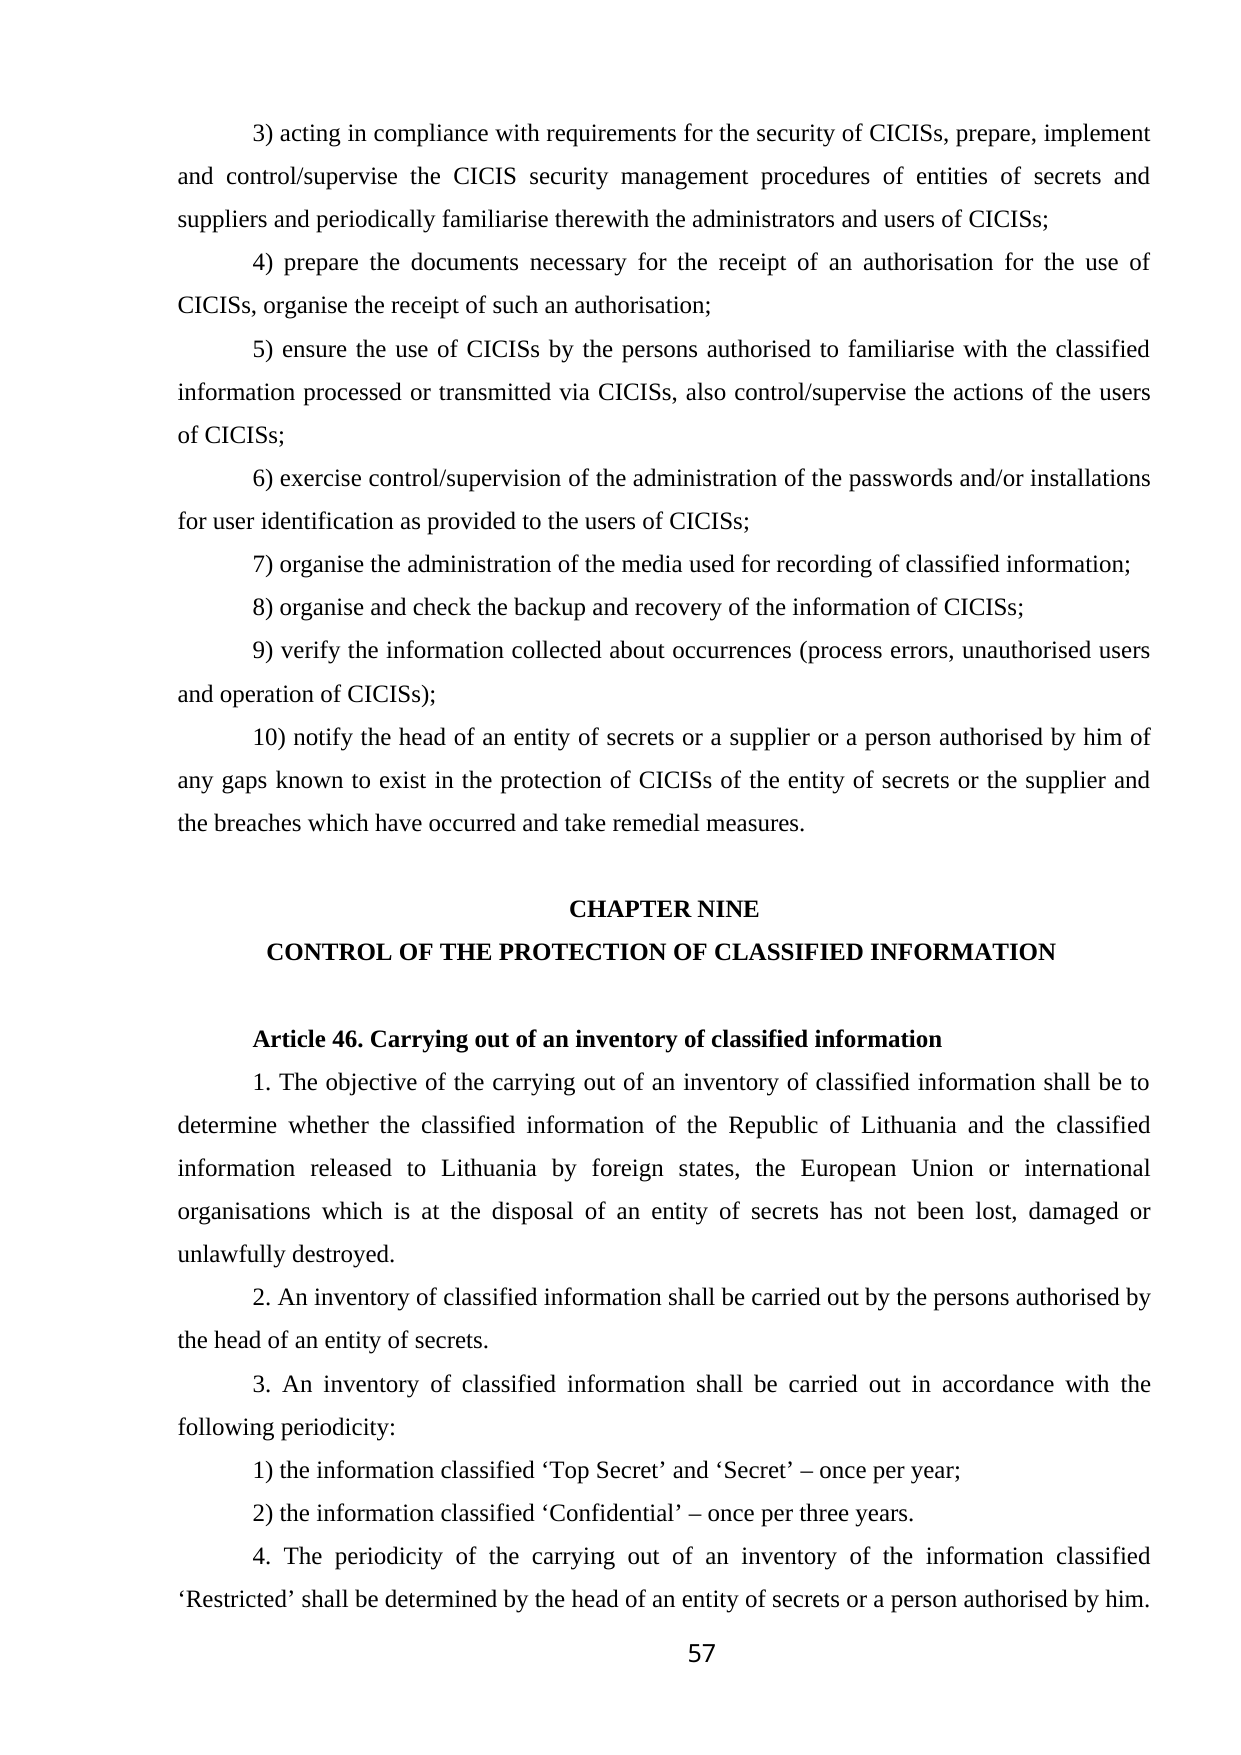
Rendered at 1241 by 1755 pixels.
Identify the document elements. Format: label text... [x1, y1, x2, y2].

text Article 46. Carrying out of an inventory of classified information [177, 1024, 1152, 1052]
text 2. An inventory of classified information shall be carried out by the persons authorised by the head of an entity of secrets. [177, 1282, 1152, 1354]
text 1) the information classified ‘Top Secret’ and ‘Secret’ – once per year; [177, 1455, 1152, 1484]
text 1. The objective of the carrying out of an inventory of classified information shall be to determine whether the classified information of the Republic of Lithuania and the classified information released to Lithuania by foreign states, the European Union or international organisations which is at the disposal of an entity of secrets has not been lost, damaged or unlawfully destroyed. [177, 1067, 1152, 1268]
text CONTROL OF THE PROTECTION OF CLASSIFIED INFORMATION [177, 937, 1152, 966]
text 4. The periodicity of the carrying out of an inventory of the information classified ‘Restricted’ shall be determined by the head of an entity of secrets or a person authorised by him. [177, 1541, 1152, 1613]
text 7) organise the administration of the media used for recording of classified information; [177, 549, 1152, 578]
text 10) notify the head of an entity of secrets or a supplier or a person authorised by him of any gaps known to exist in the protection of CICISs of the entity of secrets or the supplier and the breaches which have occurred and take remedial measures. [177, 722, 1152, 837]
text 8) organise and check the backup and recovery of the information of CICISs; [177, 592, 1152, 621]
text 2) the information classified ‘Confidential’ – once per three years. [177, 1498, 1152, 1527]
text 5) ensure the use of CICISs by the persons authorised to familiarise with the classified information processed or transmitted via CICISs, also control/supervise the actions of the users of CICISs; [177, 334, 1152, 449]
text CHAPTER NINE [177, 894, 1152, 923]
text 3. An inventory of classified information shall be carried out in accordance with the following periodicity: [177, 1369, 1152, 1441]
text 4) prepare the documents necessary for the receipt of an authorisation for the use of CICISs, organise the receipt of such an authorisation; [177, 247, 1152, 319]
text 6) exercise control/supervision of the administration of the passwords and/or installations for user identification as provided to the users of CICISs; [177, 463, 1152, 535]
text 9) verify the information collected about occurrences (process errors, unauthorised users and operation of CICISs); [177, 636, 1152, 707]
text 3) acting in compliance with requirements for the security of CICISs, prepare, implement and control/supervise the CICIS security management procedures of entities of secrets and suppliers and periodically familiarise therewith the administrators and users of CICISs; [177, 118, 1152, 233]
